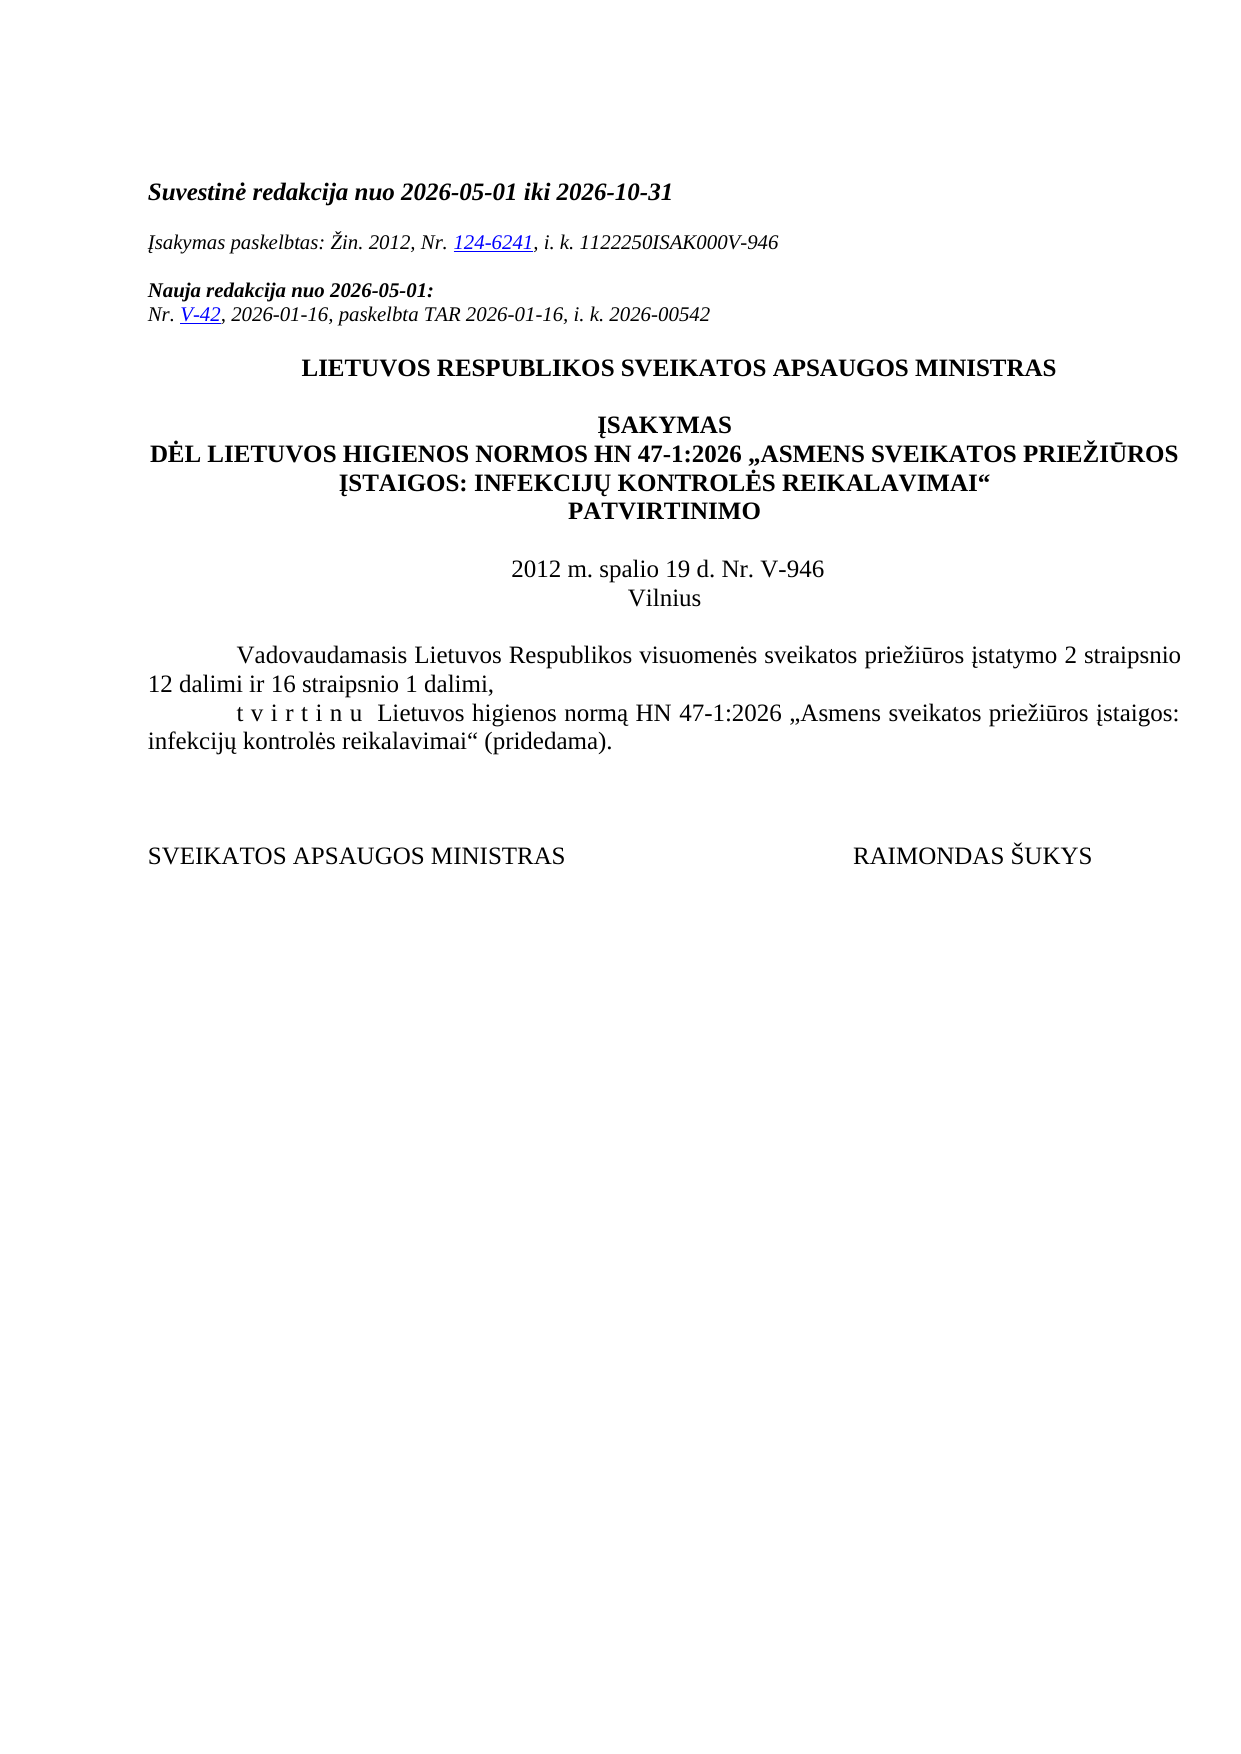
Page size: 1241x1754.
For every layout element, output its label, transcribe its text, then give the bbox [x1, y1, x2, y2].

text Įsakymas paskelbtas: Žin. 2012, Nr. 124-6241, i. k. 1122250ISAK000V-946 [148, 230, 1181, 254]
text Nauja redakcija nuo 2026-05-01: [148, 278, 1181, 302]
text PATVIRTINIMO [148, 496, 1181, 525]
text DĖL LIETUVOS HIGIENOS NORMOS HN 47-1:2026 „ASMENS SVEIKATOS PRIEŽIŪROS ĮSTAIGOS: INFEKCIJŲ KONTROLĖS REIKALAVIMAI“ [148, 439, 1181, 496]
text SVEIKATOS APSAUGOS MINISTRAS RAIMONDAS ŠUKYS [148, 841, 1181, 870]
text t v i r t i n u Lietuvos higienos normą HN 47-1:2026 „Asmens sveikatos priežiūros įstaigos: infekcijų kontrolės reikalavimai“ (pridedama). [148, 698, 1181, 755]
text Suvestinė redakcija nuo 2026-05-01 iki 2026-10-31 [148, 177, 1181, 206]
text ĮSAKYMAS [148, 410, 1181, 439]
text 2012 m. spalio 19 d. Nr. V-946 Vilnius [148, 554, 1181, 611]
text Nr. V-42, 2026-01-16, paskelbta TAR 2026-01-16, i. k. 2026-00542 [148, 302, 1181, 326]
text Vadovaudamasis Lietuvos Respublikos visuomenės sveikatos priežiūros įstatymo 2 straipsnio 12 dalimi ir 16 straipsnio 1 dalimi, [148, 640, 1181, 698]
text LIETUVOS RESPUBLIKOS SVEIKATOS APSAUGOS MINISTRAS [177, 353, 1181, 381]
